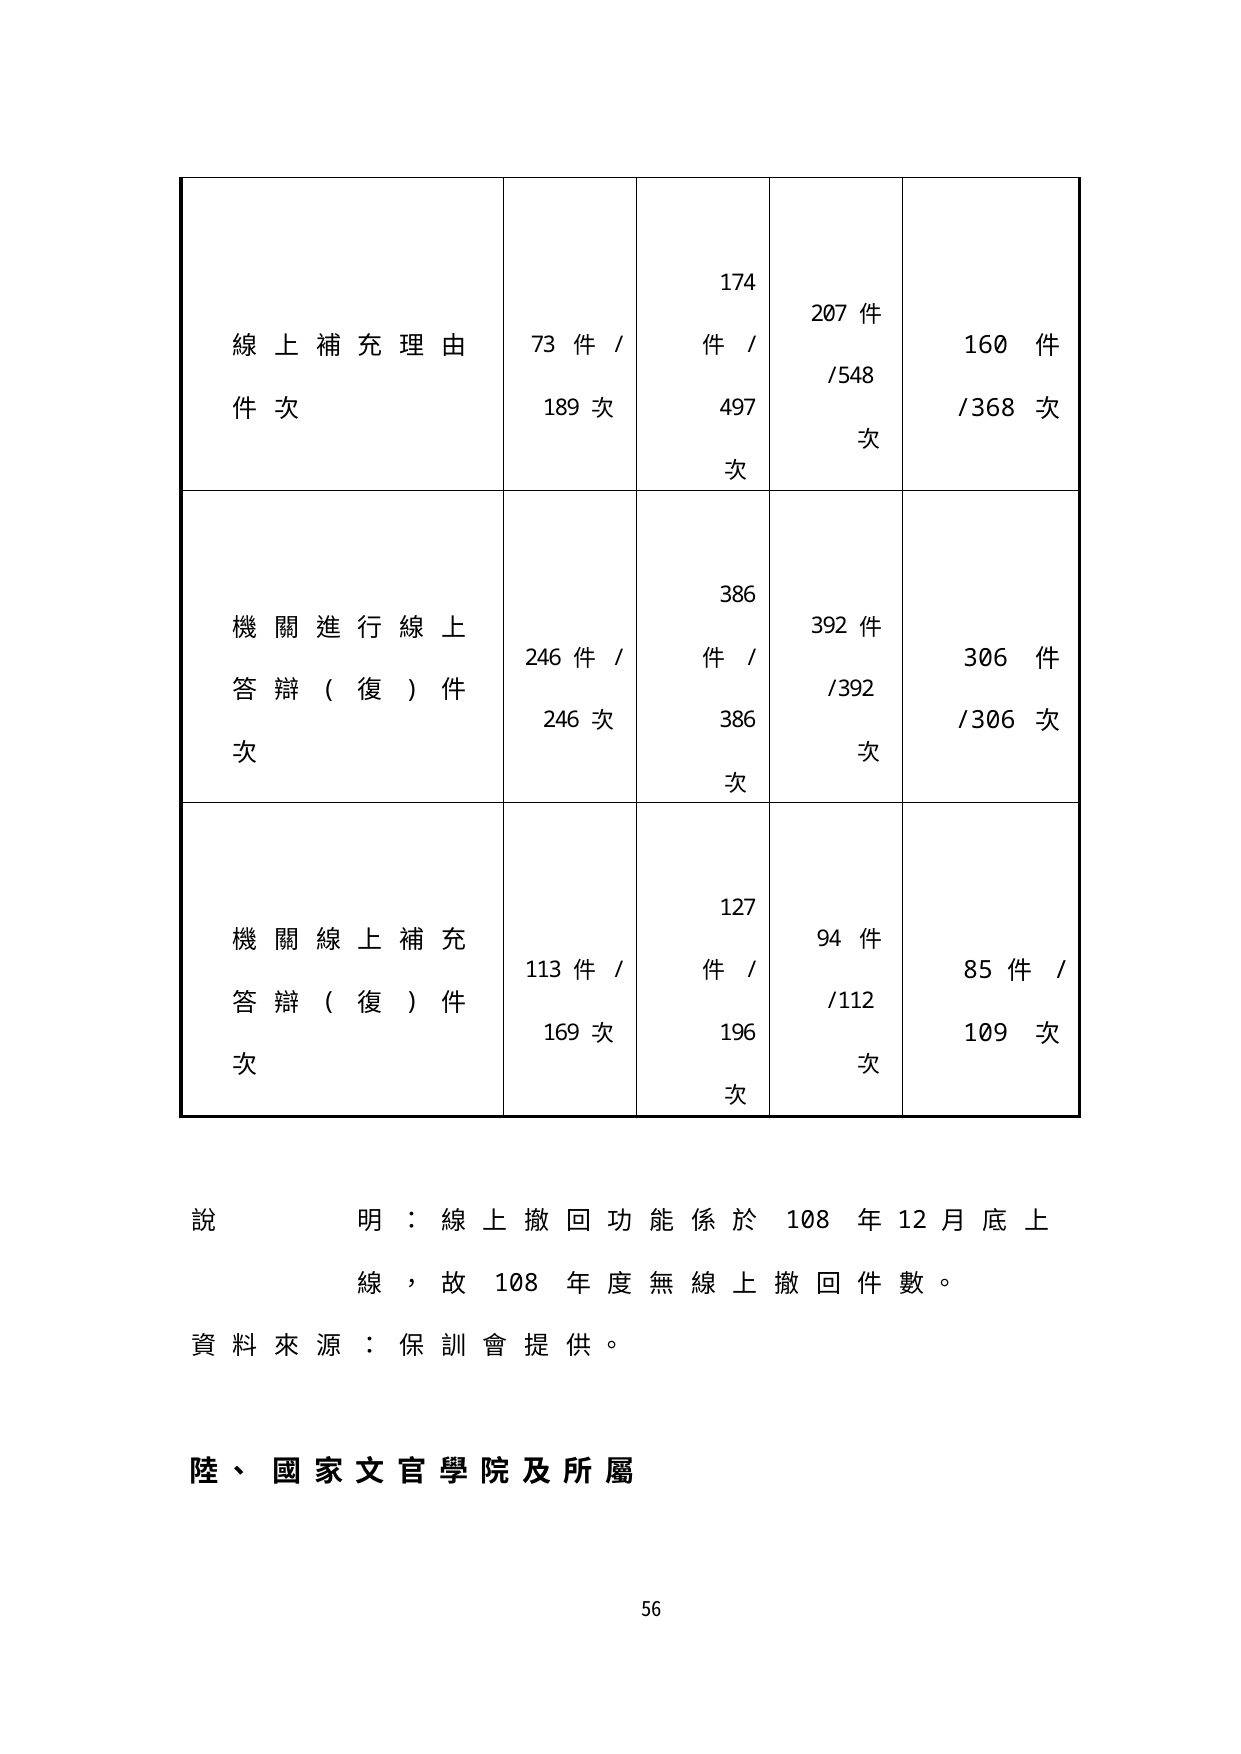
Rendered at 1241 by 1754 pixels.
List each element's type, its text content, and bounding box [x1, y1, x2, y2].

table_cell 174件/497次 [637, 178, 769, 490]
table_cell 386件/386次 [637, 491, 769, 802]
table_cell 73件/189次 [504, 178, 636, 490]
table_cell 85件/109次 [903, 803, 1078, 1115]
table_cell 機關線上補充答辯(復)件次 [183, 803, 503, 1115]
text 說 明：線上撤回功能係於108年12月底上線，故108年度無線上撤回件數。 [183, 1177, 1087, 1302]
table_cell 246件/246次 [504, 491, 636, 802]
table_cell 94件/112次 [770, 803, 902, 1115]
table_cell 160件/368次 [903, 178, 1078, 490]
text 資料來源：保訓會提供。 [183, 1302, 1087, 1365]
table_cell 113件/169次 [504, 803, 636, 1115]
table_cell 127件/196次 [637, 803, 769, 1115]
text 陸、國家文官學院及所屬 [183, 1427, 1058, 1490]
table_cell 207件/548次 [770, 178, 902, 490]
table_cell 機關進行線上答辯(復)件次 [183, 491, 503, 802]
table_cell 線上補充理由件次 [183, 178, 503, 490]
table_cell 306件/306次 [903, 491, 1078, 802]
table_cell 392件/392次 [770, 491, 902, 802]
